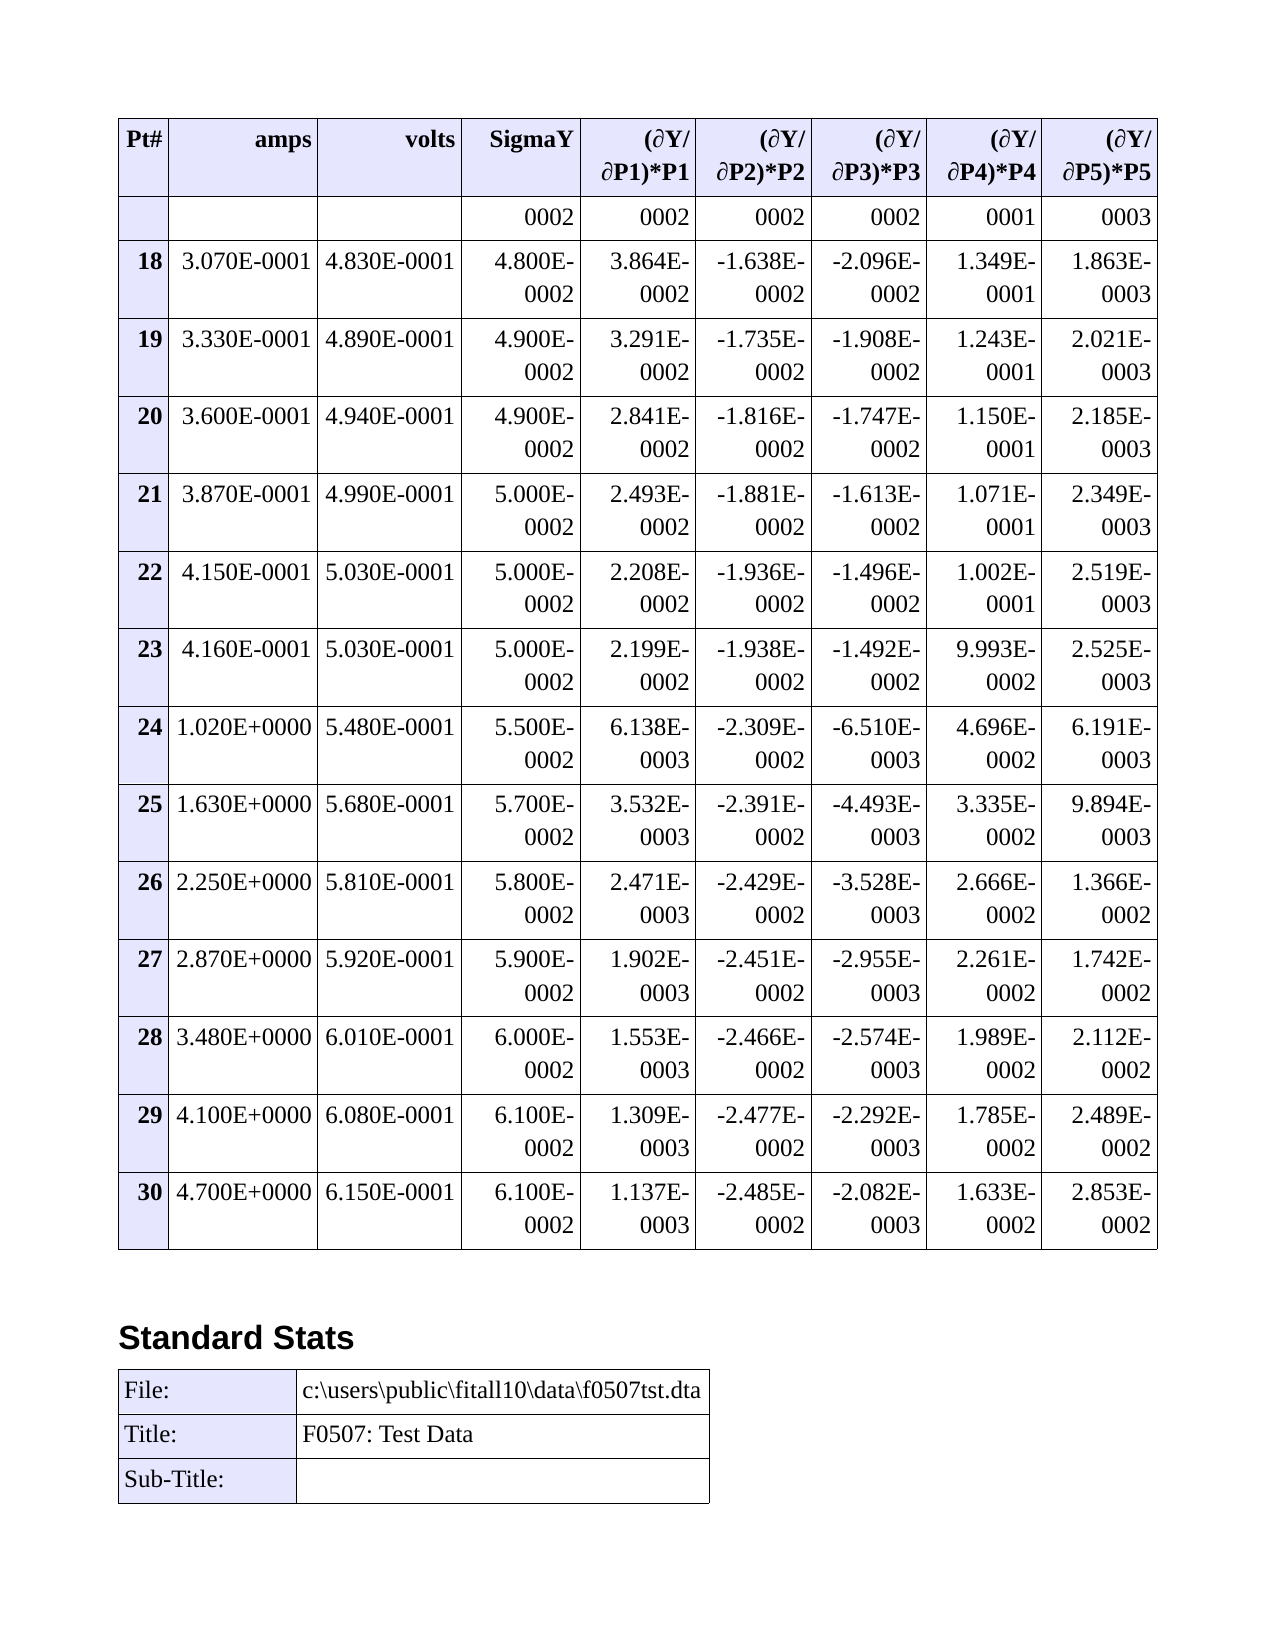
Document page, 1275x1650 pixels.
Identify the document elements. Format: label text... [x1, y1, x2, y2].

table_cell 3.480E+0000 [169, 1017, 317, 1094]
table_cell 0002 [581, 197, 695, 240]
table_cell 5.000E-0002 [462, 629, 580, 706]
table_cell -1.938E-0002 [696, 629, 811, 706]
table_cell 5.810E-0001 [318, 862, 461, 939]
table_cell 2.493E-0002 [581, 474, 695, 551]
table_cell 24 [119, 707, 168, 783]
table_cell 5.900E-0002 [462, 940, 580, 1016]
table_cell 4.990E-0001 [318, 474, 461, 551]
table_cell 2.870E+0000 [169, 940, 317, 1016]
table_cell 0002 [462, 197, 580, 240]
table_cell 3.330E-0001 [169, 319, 317, 396]
table_cell 4.150E-0001 [169, 552, 317, 628]
table_cell 5.030E-0001 [318, 629, 461, 706]
table_cell 4.900E-0002 [462, 397, 580, 473]
table_cell 1.902E-0003 [581, 940, 695, 1016]
table_cell -1.816E-0002 [696, 397, 811, 473]
table_header File: [119, 1370, 296, 1413]
table_header SigmaY [462, 119, 580, 196]
table_cell 1.863E-0003 [1042, 241, 1157, 318]
table_cell -2.096E-0002 [812, 241, 926, 318]
table_cell -3.528E-0003 [812, 862, 926, 939]
table_cell [119, 197, 168, 240]
table_cell 5.030E-0001 [318, 552, 461, 628]
table_cell 3.600E-0001 [169, 397, 317, 473]
table_cell 4.696E-0002 [927, 707, 1041, 783]
table_cell 0002 [812, 197, 926, 240]
table_cell 6.150E-0001 [318, 1173, 461, 1249]
table_cell -6.510E-0003 [812, 707, 926, 783]
table_cell 6.000E-0002 [462, 1017, 580, 1094]
table_cell 3.870E-0001 [169, 474, 317, 551]
table_cell 1.349E-0001 [927, 241, 1041, 318]
table_cell 3.070E-0001 [169, 241, 317, 318]
table_cell 23 [119, 629, 168, 706]
table_cell 6.080E-0001 [318, 1095, 461, 1172]
table_cell 28 [119, 1017, 168, 1094]
subtitle Standard Stats [118, 1318, 1157, 1356]
table_cell 5.500E-0002 [462, 707, 580, 783]
table_cell 2.208E-0002 [581, 552, 695, 628]
table_cell 2.021E-0003 [1042, 319, 1157, 396]
table_header (∂Y/∂P4)*P4 [927, 119, 1041, 196]
table_cell -4.493E-0003 [812, 785, 926, 861]
table_cell 2.471E-0003 [581, 862, 695, 939]
table_cell 1.150E-0001 [927, 397, 1041, 473]
table_cell 3.532E-0003 [581, 785, 695, 861]
table_cell 1.020E+0000 [169, 707, 317, 783]
table_cell 2.666E-0002 [927, 862, 1041, 939]
table_cell 0002 [696, 197, 811, 240]
table_cell -1.638E-0002 [696, 241, 811, 318]
table_cell [297, 1459, 709, 1503]
table_cell 2.519E-0003 [1042, 552, 1157, 628]
table_cell 1.002E-0001 [927, 552, 1041, 628]
table_cell -2.429E-0002 [696, 862, 811, 939]
table_cell 3.864E-0002 [581, 241, 695, 318]
table_cell 4.900E-0002 [462, 319, 580, 396]
table_cell 9.894E-0003 [1042, 785, 1157, 861]
table_cell 4.890E-0001 [318, 319, 461, 396]
table_cell 25 [119, 785, 168, 861]
table_cell 1.366E-0002 [1042, 862, 1157, 939]
table_cell 4.160E-0001 [169, 629, 317, 706]
table_cell 30 [119, 1173, 168, 1249]
table_cell 4.700E+0000 [169, 1173, 317, 1249]
table_cell 1.633E-0002 [927, 1173, 1041, 1249]
table_cell 5.000E-0002 [462, 474, 580, 551]
table_cell 26 [119, 862, 168, 939]
table_cell 2.853E-0002 [1042, 1173, 1157, 1249]
table_cell 2.261E-0002 [927, 940, 1041, 1016]
table_cell 1.785E-0002 [927, 1095, 1041, 1172]
table_cell -2.955E-0003 [812, 940, 926, 1016]
table_cell 1.553E-0003 [581, 1017, 695, 1094]
table_cell 2.841E-0002 [581, 397, 695, 473]
table_cell -2.574E-0003 [812, 1017, 926, 1094]
table_cell 5.480E-0001 [318, 707, 461, 783]
table_cell Sub-Title: [119, 1459, 296, 1503]
table_cell -2.466E-0002 [696, 1017, 811, 1094]
table_header volts [318, 119, 461, 196]
table_cell 19 [119, 319, 168, 396]
table_cell 4.830E-0001 [318, 241, 461, 318]
table_cell -2.292E-0003 [812, 1095, 926, 1172]
table_cell 2.525E-0003 [1042, 629, 1157, 706]
table_cell -1.747E-0002 [812, 397, 926, 473]
table_header (∂Y/∂P5)*P5 [1042, 119, 1157, 196]
table_cell 5.680E-0001 [318, 785, 461, 861]
table_cell -1.735E-0002 [696, 319, 811, 396]
table_cell 1.243E-0001 [927, 319, 1041, 396]
table_cell 1.630E+0000 [169, 785, 317, 861]
table_cell 2.349E-0003 [1042, 474, 1157, 551]
table_cell 1.071E-0001 [927, 474, 1041, 551]
table_cell 29 [119, 1095, 168, 1172]
table_cell 0003 [1042, 197, 1157, 240]
table_cell 2.199E-0002 [581, 629, 695, 706]
table_cell 18 [119, 241, 168, 318]
table_cell 5.920E-0001 [318, 940, 461, 1016]
table_cell 27 [119, 940, 168, 1016]
table_cell 22 [119, 552, 168, 628]
table_cell 5.800E-0002 [462, 862, 580, 939]
table_header c:\users\public\fitall10\data\f0507tst.dta [297, 1370, 709, 1413]
table_cell 6.100E-0002 [462, 1095, 580, 1172]
table_cell -1.881E-0002 [696, 474, 811, 551]
table_cell 4.800E-0002 [462, 241, 580, 318]
table_cell Title: [119, 1415, 296, 1458]
table_cell 9.993E-0002 [927, 629, 1041, 706]
table_cell 1.309E-0003 [581, 1095, 695, 1172]
table_cell 2.489E-0002 [1042, 1095, 1157, 1172]
table_cell 4.100E+0000 [169, 1095, 317, 1172]
table_cell -2.451E-0002 [696, 940, 811, 1016]
table_cell 2.112E-0002 [1042, 1017, 1157, 1094]
table_cell 6.191E-0003 [1042, 707, 1157, 783]
table_cell -1.936E-0002 [696, 552, 811, 628]
table_cell 1.989E-0002 [927, 1017, 1041, 1094]
table_cell 21 [119, 474, 168, 551]
table_cell [169, 197, 317, 240]
table_cell 2.185E-0003 [1042, 397, 1157, 473]
table_cell 4.940E-0001 [318, 397, 461, 473]
table_cell 6.010E-0001 [318, 1017, 461, 1094]
table_header (∂Y/∂P2)*P2 [696, 119, 811, 196]
table_cell 3.335E-0002 [927, 785, 1041, 861]
table_cell 0001 [927, 197, 1041, 240]
table_cell -2.082E-0003 [812, 1173, 926, 1249]
table_cell 6.138E-0003 [581, 707, 695, 783]
table_cell 1.137E-0003 [581, 1173, 695, 1249]
table_cell -1.492E-0002 [812, 629, 926, 706]
table_cell -1.908E-0002 [812, 319, 926, 396]
table_cell [318, 197, 461, 240]
table_header (∂Y/∂P1)*P1 [581, 119, 695, 196]
table_cell -2.309E-0002 [696, 707, 811, 783]
table_cell F0507: Test Data [297, 1415, 709, 1458]
table_header amps [169, 119, 317, 196]
table_cell 20 [119, 397, 168, 473]
table_cell -2.477E-0002 [696, 1095, 811, 1172]
table_cell -2.485E-0002 [696, 1173, 811, 1249]
table_cell -2.391E-0002 [696, 785, 811, 861]
table_cell 5.000E-0002 [462, 552, 580, 628]
table_cell 5.700E-0002 [462, 785, 580, 861]
table_cell 3.291E-0002 [581, 319, 695, 396]
table_cell -1.496E-0002 [812, 552, 926, 628]
table_header Pt# [119, 119, 168, 196]
table_header (∂Y/∂P3)*P3 [812, 119, 926, 196]
table_cell -1.613E-0002 [812, 474, 926, 551]
table_cell 1.742E-0002 [1042, 940, 1157, 1016]
table_cell 6.100E-0002 [462, 1173, 580, 1249]
table_cell 2.250E+0000 [169, 862, 317, 939]
